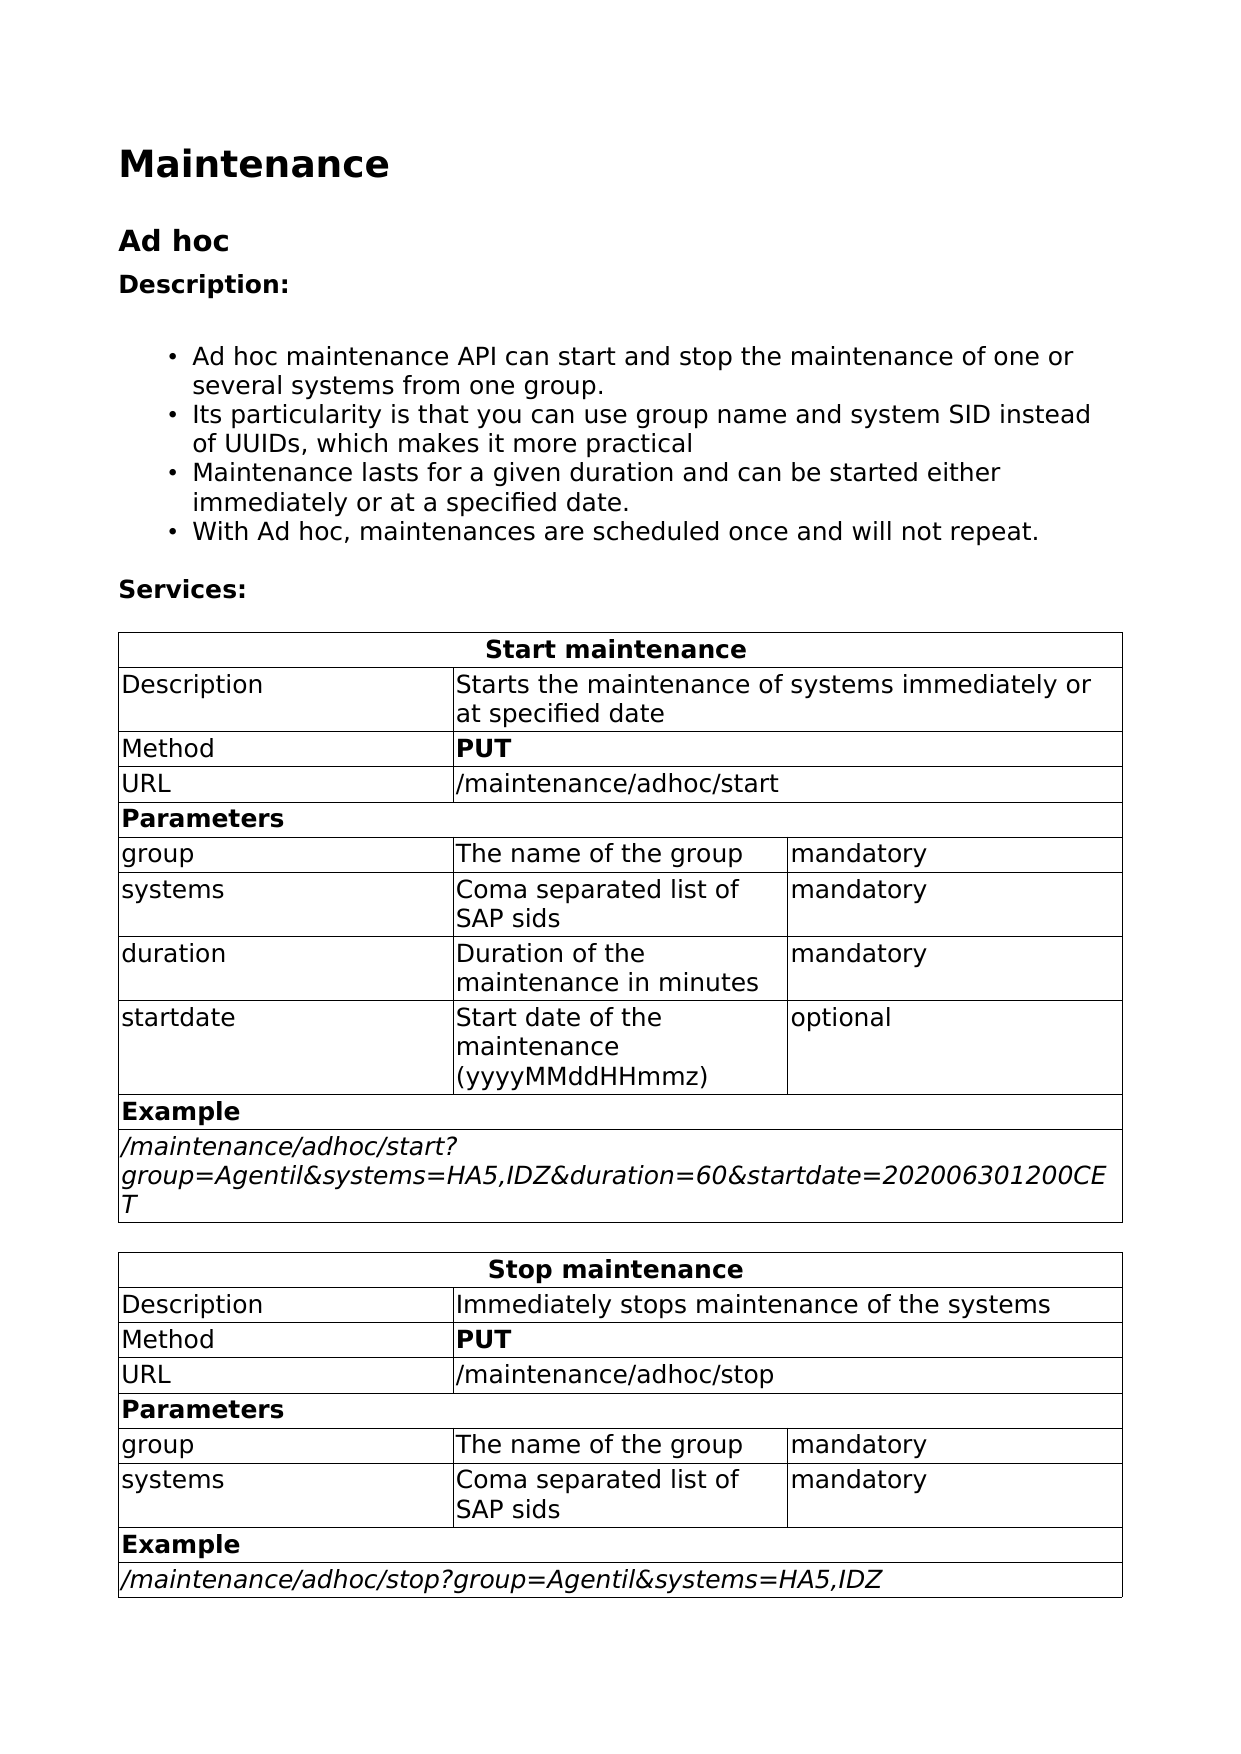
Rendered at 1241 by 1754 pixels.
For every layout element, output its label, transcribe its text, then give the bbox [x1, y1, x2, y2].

list Maintenance lasts for a given duration and can be started either immediately or at a specified date. [177, 458, 1122, 517]
table_cell systems [119, 873, 453, 936]
table_cell group [119, 838, 453, 872]
table_cell The name of the group [454, 838, 787, 872]
table_cell Parameters [119, 1394, 1122, 1427]
table_cell Coma separated list of SAP sids [454, 1464, 787, 1527]
table_cell Example [119, 1095, 1122, 1129]
table_cell mandatory [788, 1464, 1122, 1527]
subtitle Ad hoc [118, 224, 1122, 258]
table_cell /maintenance/adhoc/stop?group=Agentil&systems=HA5,IDZ [119, 1563, 1122, 1597]
table_cell Method [119, 1323, 453, 1357]
table_cell Coma separated list of SAP sids [454, 873, 787, 936]
subtitle Maintenance [118, 143, 1122, 187]
table_cell Description [119, 668, 453, 731]
table_cell /maintenance/adhoc/start?group=Agentil&systems=HA5,IDZ&duration=60&startdate=202006301200CET [119, 1130, 1122, 1222]
table_cell /maintenance/adhoc/stop [454, 1358, 1122, 1392]
list With Ad hoc, maintenances are scheduled once and will not repeat. [177, 517, 1122, 546]
table_cell PUT [454, 1323, 1122, 1357]
text Description: [118, 271, 1122, 300]
list Its particularity is that you can use group name and system SID instead of UUIDs, which makes it more practical [177, 400, 1122, 458]
table_cell Description [119, 1288, 453, 1322]
table_cell URL [119, 1358, 453, 1392]
table_cell systems [119, 1464, 453, 1527]
table_cell duration [119, 937, 453, 1000]
table_cell URL [119, 767, 453, 802]
table_cell Duration of the maintenance in minutes [454, 937, 787, 1000]
table_cell mandatory [788, 873, 1122, 936]
table_cell Method [119, 732, 453, 766]
table_cell Immediately stops maintenance of the systems [454, 1288, 1122, 1322]
table_cell mandatory [788, 838, 1122, 872]
table_cell mandatory [788, 1429, 1122, 1463]
table_cell Starts the maintenance of systems immediately or at specified date [454, 668, 1122, 731]
table_cell optional [788, 1001, 1122, 1094]
list Ad hoc maintenance API can start and stop the maintenance of one or several systems from one group. [177, 342, 1122, 400]
table_cell The name of the group [454, 1429, 787, 1463]
table_cell group [119, 1429, 453, 1463]
table_cell startdate [119, 1001, 453, 1094]
text Services: [118, 576, 1122, 605]
table_header Start maintenance [119, 633, 1122, 667]
table_header Stop maintenance [119, 1253, 1122, 1287]
table_cell /maintenance/adhoc/start [454, 767, 1122, 802]
table_cell Parameters [119, 803, 1122, 837]
table_cell Start date of the maintenance (yyyyMMddHHmmz) [454, 1001, 787, 1094]
table_cell mandatory [788, 937, 1122, 1000]
table_cell Example [119, 1528, 1122, 1562]
table_cell PUT [454, 732, 1122, 766]
